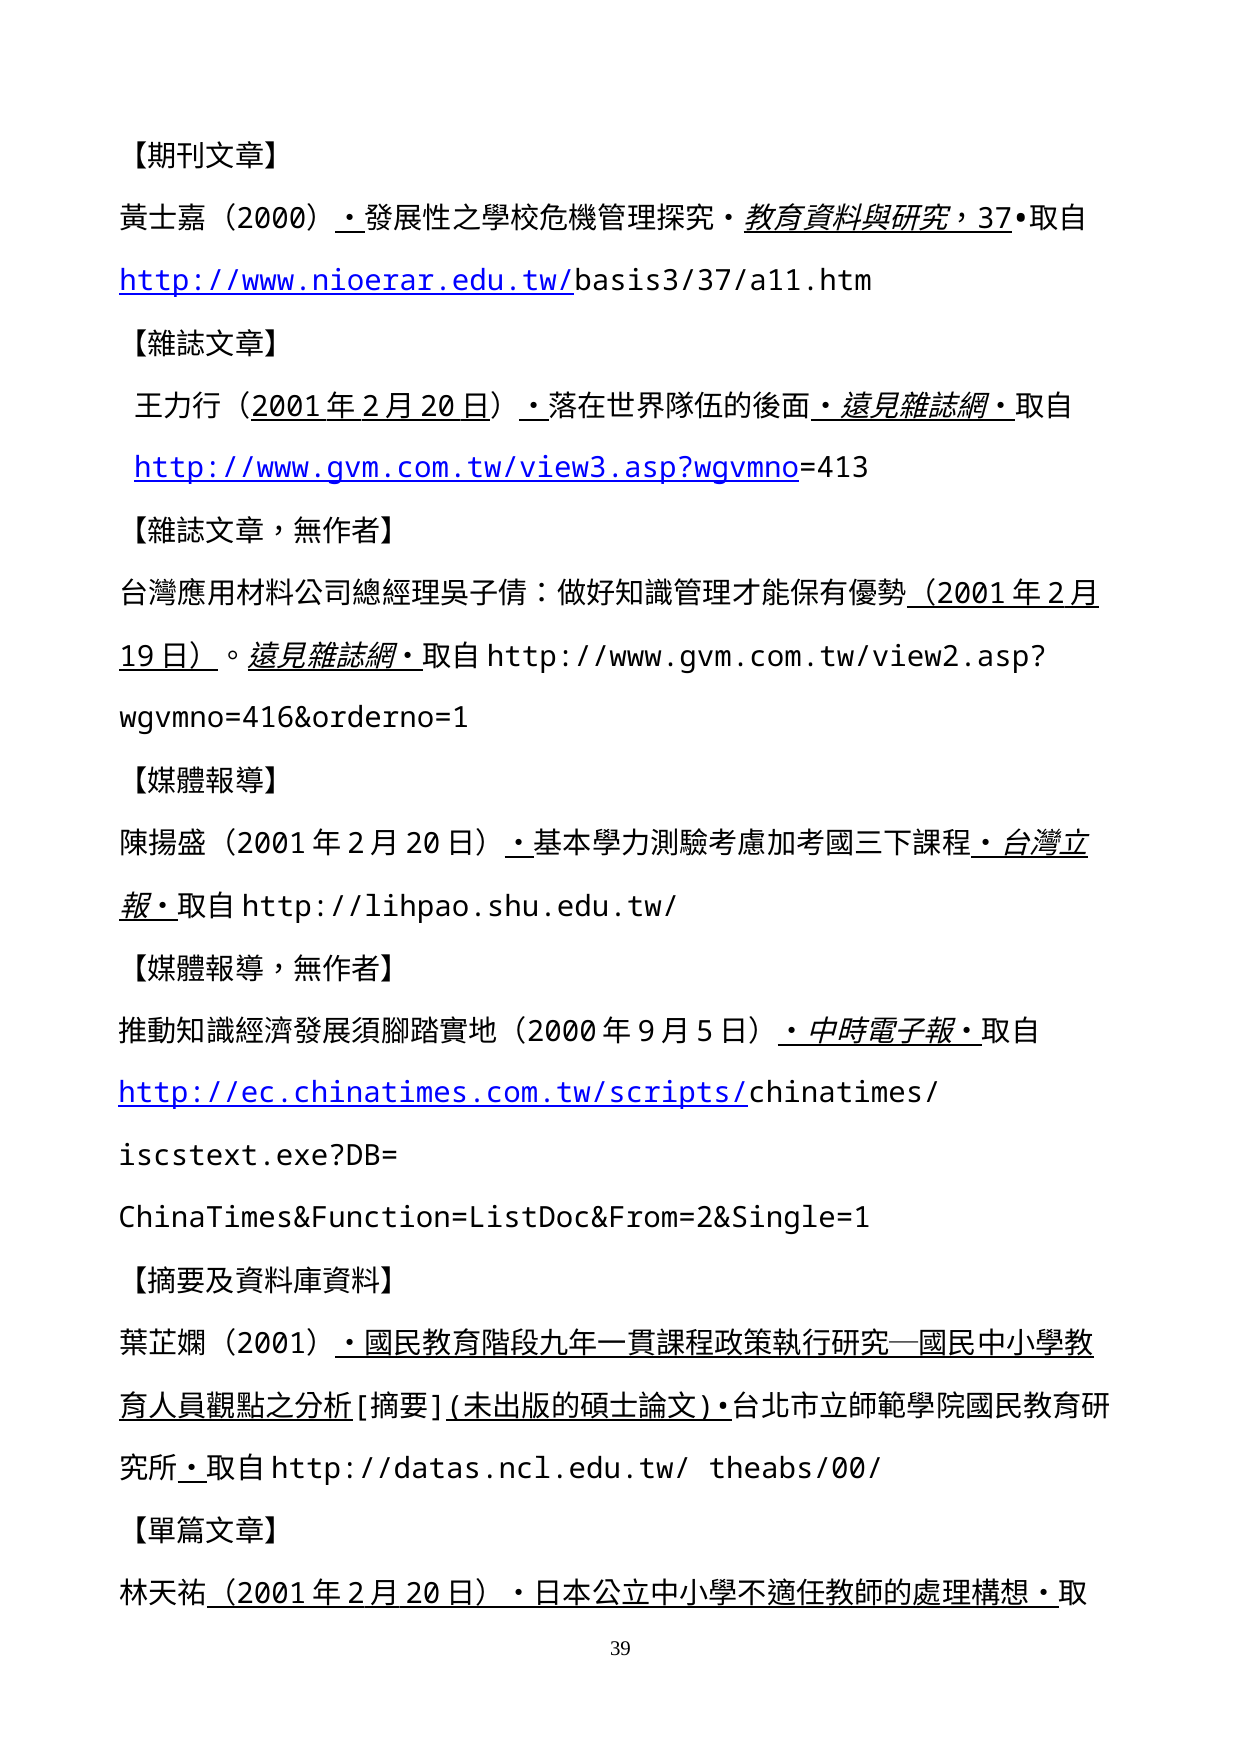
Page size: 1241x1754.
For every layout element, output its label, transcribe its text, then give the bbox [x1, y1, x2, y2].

text 黃士嘉（2000）•發展性之學校危機管理探究•教育資料與研究，37•取自http://www.nioerar.edu.tw/basis3/37/a11.htm [119, 175, 1115, 300]
text 【期刊文章】 [118, 112, 1115, 175]
text 【雜誌文章】 [118, 300, 1115, 362]
text 【雜誌文章，無作者】 [118, 487, 1115, 550]
text 【摘要及資料庫資料】 [118, 1237, 1115, 1300]
text 林天祐（2001年2月20日）•日本公立中小學不適任教師的處理構想•取 [119, 1550, 1115, 1612]
text 葉芷嫻（2001）•國民教育階段九年一貫課程政策執行研究─國民中小學教育人員觀點之分析[摘要](未出版的碩士論文)•台北市立師範學院國民教育研究所•取自http://datas.ncl.edu.tw/ theabs/00/ [119, 1300, 1115, 1487]
text 台灣應用材料公司總經理吳子倩：做好知識管理才能保有優勢（2001年2月19日）。遠見雜誌網•取自http://www.gvm.com.tw/view2.asp?wgvmno=416&orderno=1 [119, 550, 1115, 737]
text 推動知識經濟發展須腳踏實地（2000年9月5日）•中時電子報•取自http://ec.chinatimes.com.tw/scripts/chinatimes/iscstext.exe?DB= ChinaTimes&Function=ListDoc&From=2&Single=1 [118, 987, 1115, 1237]
text 【單篇文章】 [118, 1487, 1115, 1550]
text 王力行（2001年2月20日）•落在世界隊伍的後面•遠見雜誌網•取自http://www.gvm.com.tw/view3.asp?wgvmno=413 [134, 362, 1115, 487]
text 【媒體報導，無作者】 [118, 925, 1115, 987]
text 陳揚盛（2001年2月20日）•基本學力測驗考慮加考國三下課程•台灣立報•取自http://lihpao.shu.edu.tw/ [119, 800, 1115, 925]
text 【媒體報導】 [118, 737, 1115, 800]
